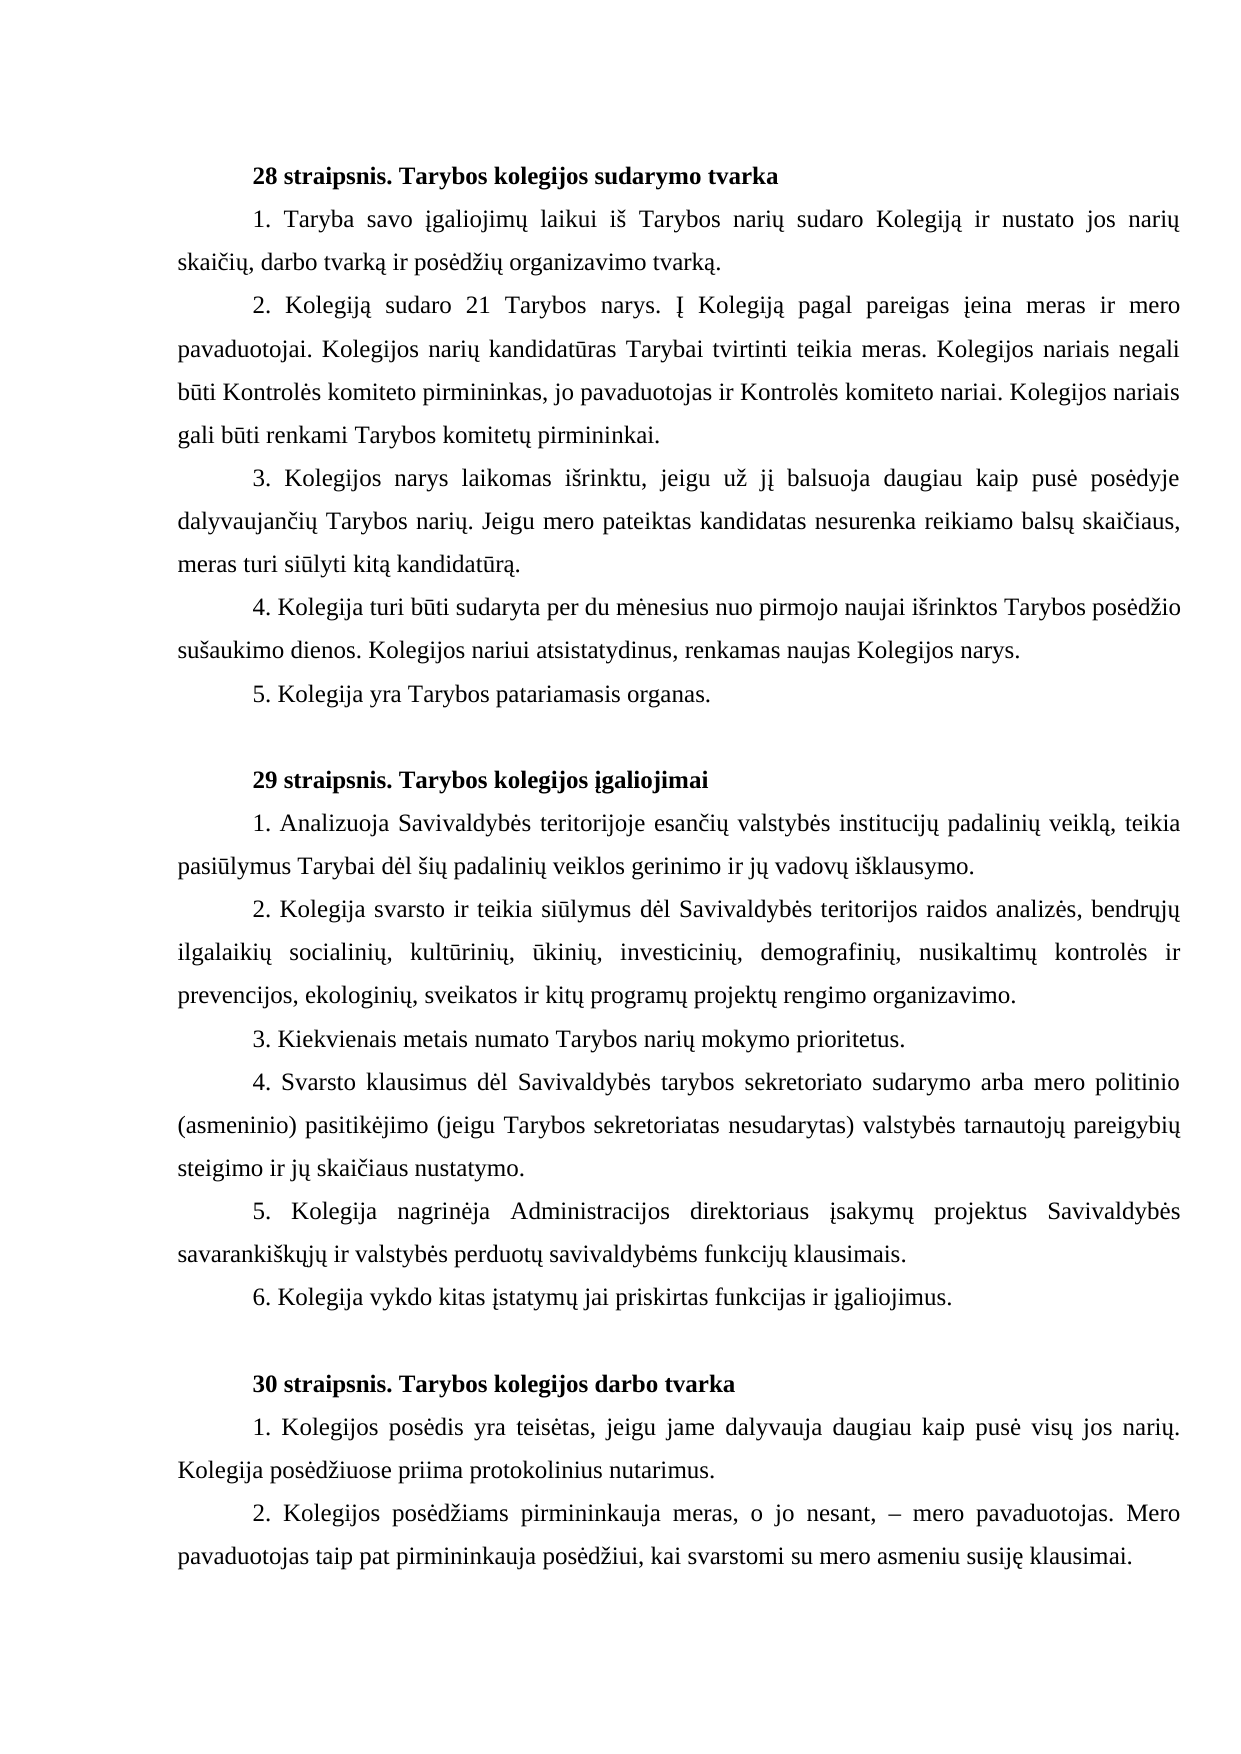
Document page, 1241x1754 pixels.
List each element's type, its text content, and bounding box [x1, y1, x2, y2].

text 30 straipsnis. Tarybos kolegijos darbo tvarka [177, 1369, 1181, 1397]
text 5. Kolegija yra Tarybos patariamasis organas. [177, 679, 1181, 707]
text 1. Analizuoja Savivaldybės teritorijoje esančių valstybės institucijų padalinių veiklą, teikia pasiūlymus Tarybai dėl šių padalinių veiklos gerinimo ir jų vadovų išklausymo. [177, 808, 1181, 880]
text 1. Kolegijos posėdis yra teisėtas, jeigu jame dalyvauja daugiau kaip pusė visų jos narių. Kolegija posėdžiuose priima protokolinius nutarimus. [177, 1412, 1181, 1484]
text 3. Kolegijos narys laikomas išrinktu, jeigu už jį balsuoja daugiau kaip pusė posėdyje dalyvaujančių Tarybos narių. Jeigu mero pateiktas kandidatas nesurenka reikiamo balsų skaičiaus, meras turi siūlyti kitą kandidatūrą. [177, 463, 1181, 578]
text 2. Kolegiją sudaro 21 Tarybos narys. Į Kolegiją pagal pareigas įeina meras ir mero pavaduotojai. Kolegijos narių kandidatūras Tarybai tvirtinti teikia meras. Kolegijos nariais negali būti Kontrolės komiteto pirmininkas, jo pavaduotojas ir Kontrolės komiteto nariai. Kolegijos nariais gali būti renkami Tarybos komitetų pirmininkai. [177, 291, 1181, 449]
text 6. Kolegija vykdo kitas įstatymų jai priskirtas funkcijas ir įgaliojimus. [177, 1282, 1181, 1311]
text 2. Kolegijos posėdžiams pirmininkauja meras, o jo nesant, – mero pavaduotojas. Mero pavaduotojas taip pat pirmininkauja posėdžiui, kai svarstomi su mero asmeniu susiję klausimai. [177, 1498, 1181, 1570]
text 4. Svarsto klausimus dėl Savivaldybės tarybos sekretoriato sudarymo arba mero politinio (asmeninio) pasitikėjimo (jeigu Tarybos sekretoriatas nesudarytas) valstybės tarnautojų pareigybių steigimo ir jų skaičiaus nustatymo. [177, 1067, 1181, 1182]
text 28 straipsnis. Tarybos kolegijos sudarymo tvarka [177, 161, 1181, 190]
text 5. Kolegija nagrinėja Administracijos direktoriaus įsakymų projektus Savivaldybės savarankiškųjų ir valstybės perduotų savivaldybėms funkcijų klausimais. [177, 1196, 1181, 1268]
text 2. Kolegija svarsto ir teikia siūlymus dėl Savivaldybės teritorijos raidos analizės, bendrųjų ilgalaikių socialinių, kultūrinių, ūkinių, investicinių, demografinių, nusikaltimų kontrolės ir prevencijos, ekologinių, sveikatos ir kitų programų projektų rengimo organizavimo. [177, 894, 1181, 1009]
text 3. Kiekvienais metais numato Tarybos narių mokymo prioritetus. [177, 1024, 1181, 1052]
text 4. Kolegija turi būti sudaryta per du mėnesius nuo pirmojo naujai išrinktos Tarybos posėdžio sušaukimo dienos. Kolegijos nariui atsistatydinus, renkamas naujas Kolegijos narys. [177, 592, 1181, 664]
text 1. Taryba savo įgaliojimų laikui iš Tarybos narių sudaro Kolegiją ir nustato jos narių skaičių, darbo tvarką ir posėdžių organizavimo tvarką. [177, 204, 1181, 276]
text 29 straipsnis. Tarybos kolegijos įgaliojimai [177, 765, 1181, 794]
